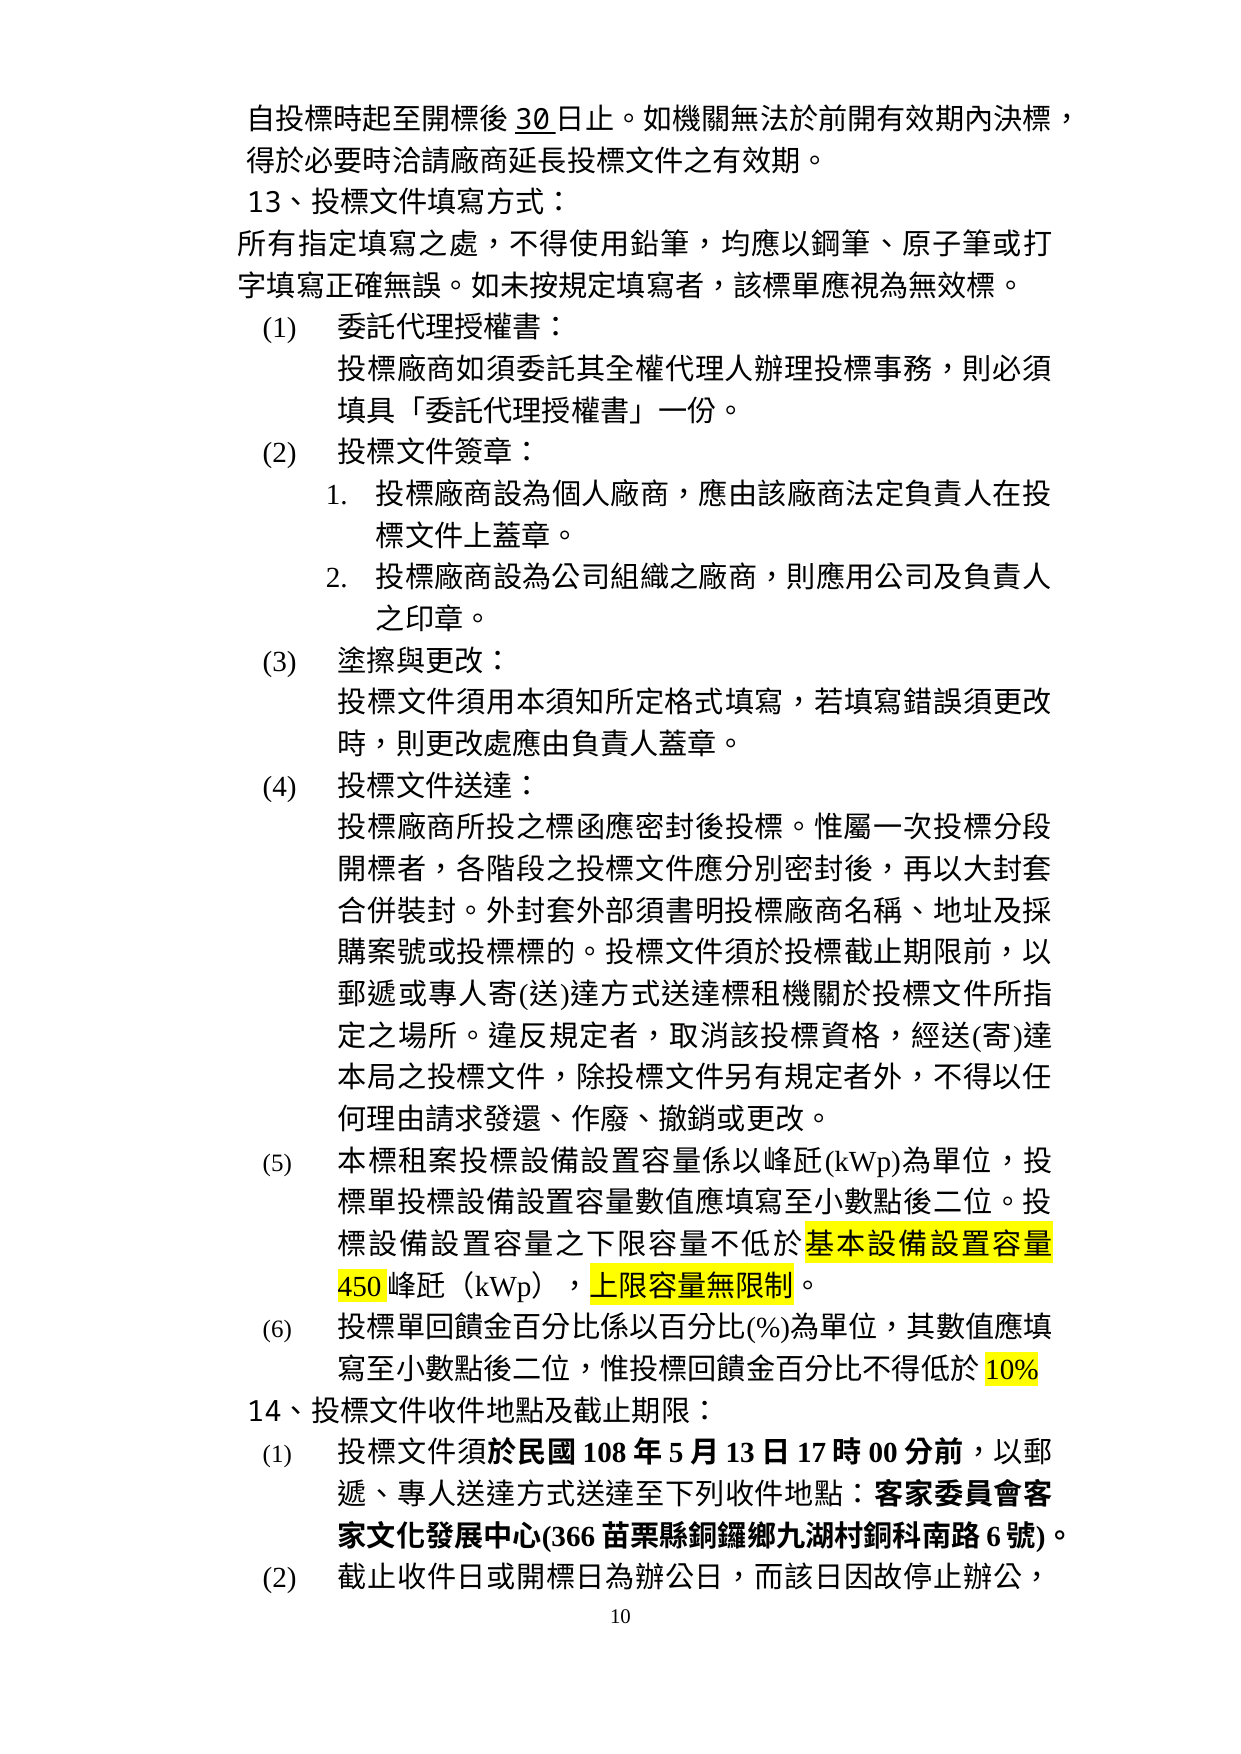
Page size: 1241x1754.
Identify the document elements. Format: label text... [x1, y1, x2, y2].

list 投標文件填寫方式： [247, 179, 1053, 221]
text 所有指定填寫之處，不得使用鉛筆，均應以鋼筆、原子筆或打字填寫正確無誤。如未按規定填寫者，該標單應視為無效標。 [237, 221, 1053, 304]
text 自投標時起至開標後30日止。如機關無法於前開有效期內決標，得於必要時洽請廠商延長投標文件之有效期。 [246, 96, 1053, 179]
list 投標廠商設為個人廠商，應由該廠商法定負責人在投標文件上蓋章。 [326, 471, 1053, 554]
text 投標廠商如須委託其全權代理人辦理投標事務，則必須填具「委託代理授權書」一份。 [337, 346, 1053, 429]
list 塗擦與更改： [262, 638, 1053, 679]
list 投標單回饋金百分比係以百分比(%)為單位，其數值應填寫至小數點後二位，惟投標回饋金百分比不得低於10% [262, 1304, 1053, 1388]
list 投標文件送達： [262, 763, 1053, 804]
list 截止收件日或開標日為辦公日，而該日因故停止辦公， [262, 1554, 1053, 1596]
list 本標租案投標設備設置容量係以峰瓩(kWp)為單位，投標單投標設備設置容量數值應填寫至小數點後二位。投標設備設置容量之下限容量不低於基本設備設置容量450峰瓩（kWp），上限容量無限制。 [262, 1138, 1053, 1304]
list 委託代理授權書： [262, 304, 1053, 346]
text 投標廠商所投之標函應密封後投標。惟屬一次投標分段開標者，各階段之投標文件應分別密封後，再以大封套合併裝封。外封套外部須書明投標廠商名稱、地址及採購案號或投標標的。投標文件須於投標截止期限前，以郵遞或專人寄(送)達方式送達標租機關於投標文件所指定之場所。違反規定者，取消該投標資格，經送(寄)達本局之投標文件，除投標文件另有規定者外，不得以任何理由請求發還、作廢、撤銷或更改。 [337, 804, 1053, 1138]
list 投標廠商設為公司組織之廠商，則應用公司及負責人之印章。 [326, 554, 1053, 638]
list 投標文件須於民國108年5月13日17時00分前，以郵遞、專人送達方式送達至下列收件地點：客家委員會客家文化發展中心(366苗栗縣銅鑼鄉九湖村銅科南路6號)。 [262, 1429, 1053, 1554]
text 投標文件須用本須知所定格式填寫，若填寫錯誤須更改時，則更改處應由負責人蓋章。 [337, 679, 1053, 763]
list 投標文件簽章： [262, 429, 1053, 471]
list 投標文件收件地點及截止期限： [247, 1388, 1053, 1429]
